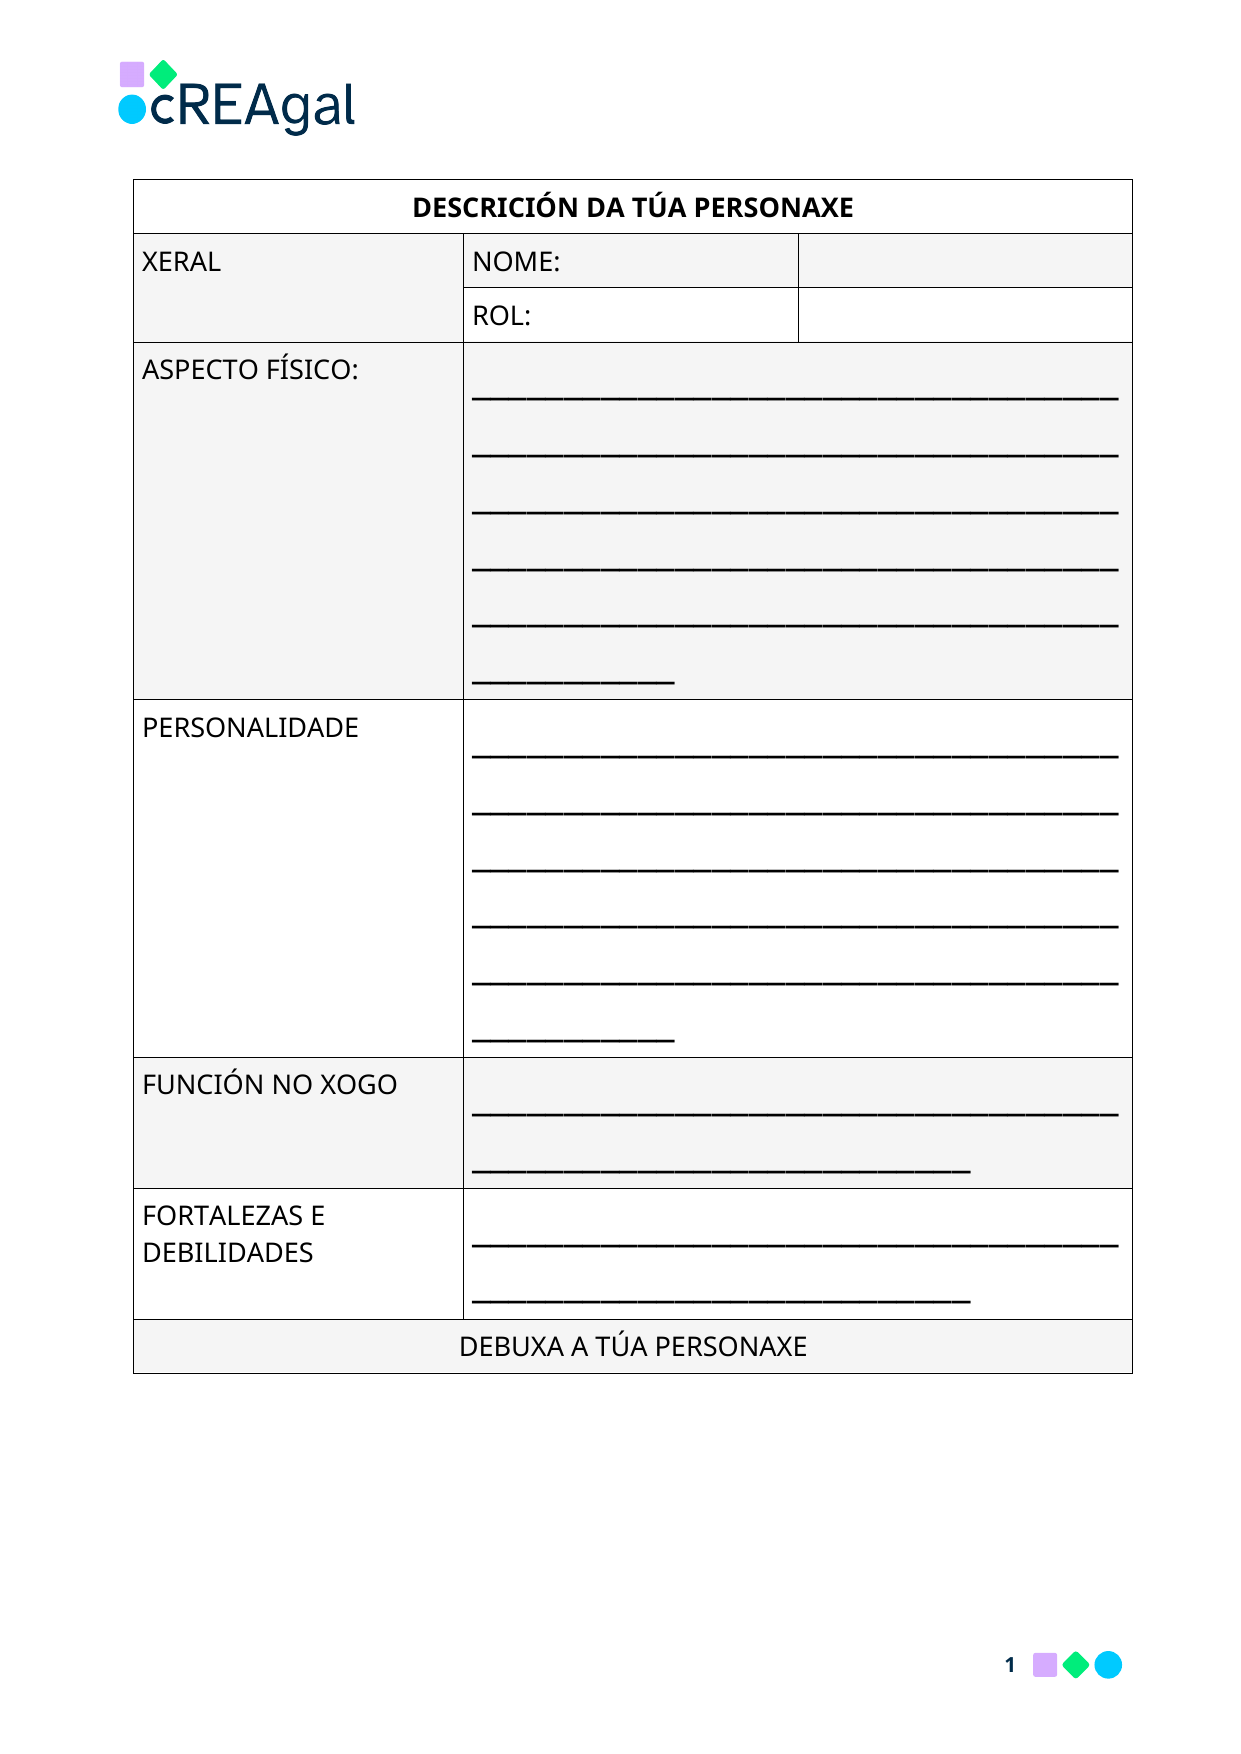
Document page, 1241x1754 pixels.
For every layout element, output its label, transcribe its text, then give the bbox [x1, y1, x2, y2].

table_cell ______________________________________________________________ [464, 1189, 1132, 1318]
table_cell FORTALEZAS E DEBILIDADES [134, 1189, 463, 1318]
table_cell __________________________________________________________________________________________________________________________________________________________________________________________ [464, 700, 1132, 1057]
table_cell [799, 288, 1132, 341]
table_cell ROL: [464, 288, 798, 341]
table_cell ASPECTO FÍSICO: [134, 343, 463, 699]
table_cell XERAL [134, 234, 463, 341]
table_cell PERSONALIDADE [134, 700, 463, 1057]
table_cell NOME: [464, 234, 798, 287]
table_header DESCRICIÓN DA TÚA PERSONAXE [134, 180, 1132, 233]
table_cell DEBUXA A TÚA PERSONAXE [134, 1320, 1132, 1372]
picture [118, 60, 355, 136]
table_cell [799, 234, 1132, 287]
table_cell FUNCIÓN NO XOGO [134, 1058, 463, 1188]
table_cell ______________________________________________________________ [464, 1058, 1132, 1188]
table_cell __________________________________________________________________________________________________________________________________________________________________________________________ [464, 343, 1132, 699]
